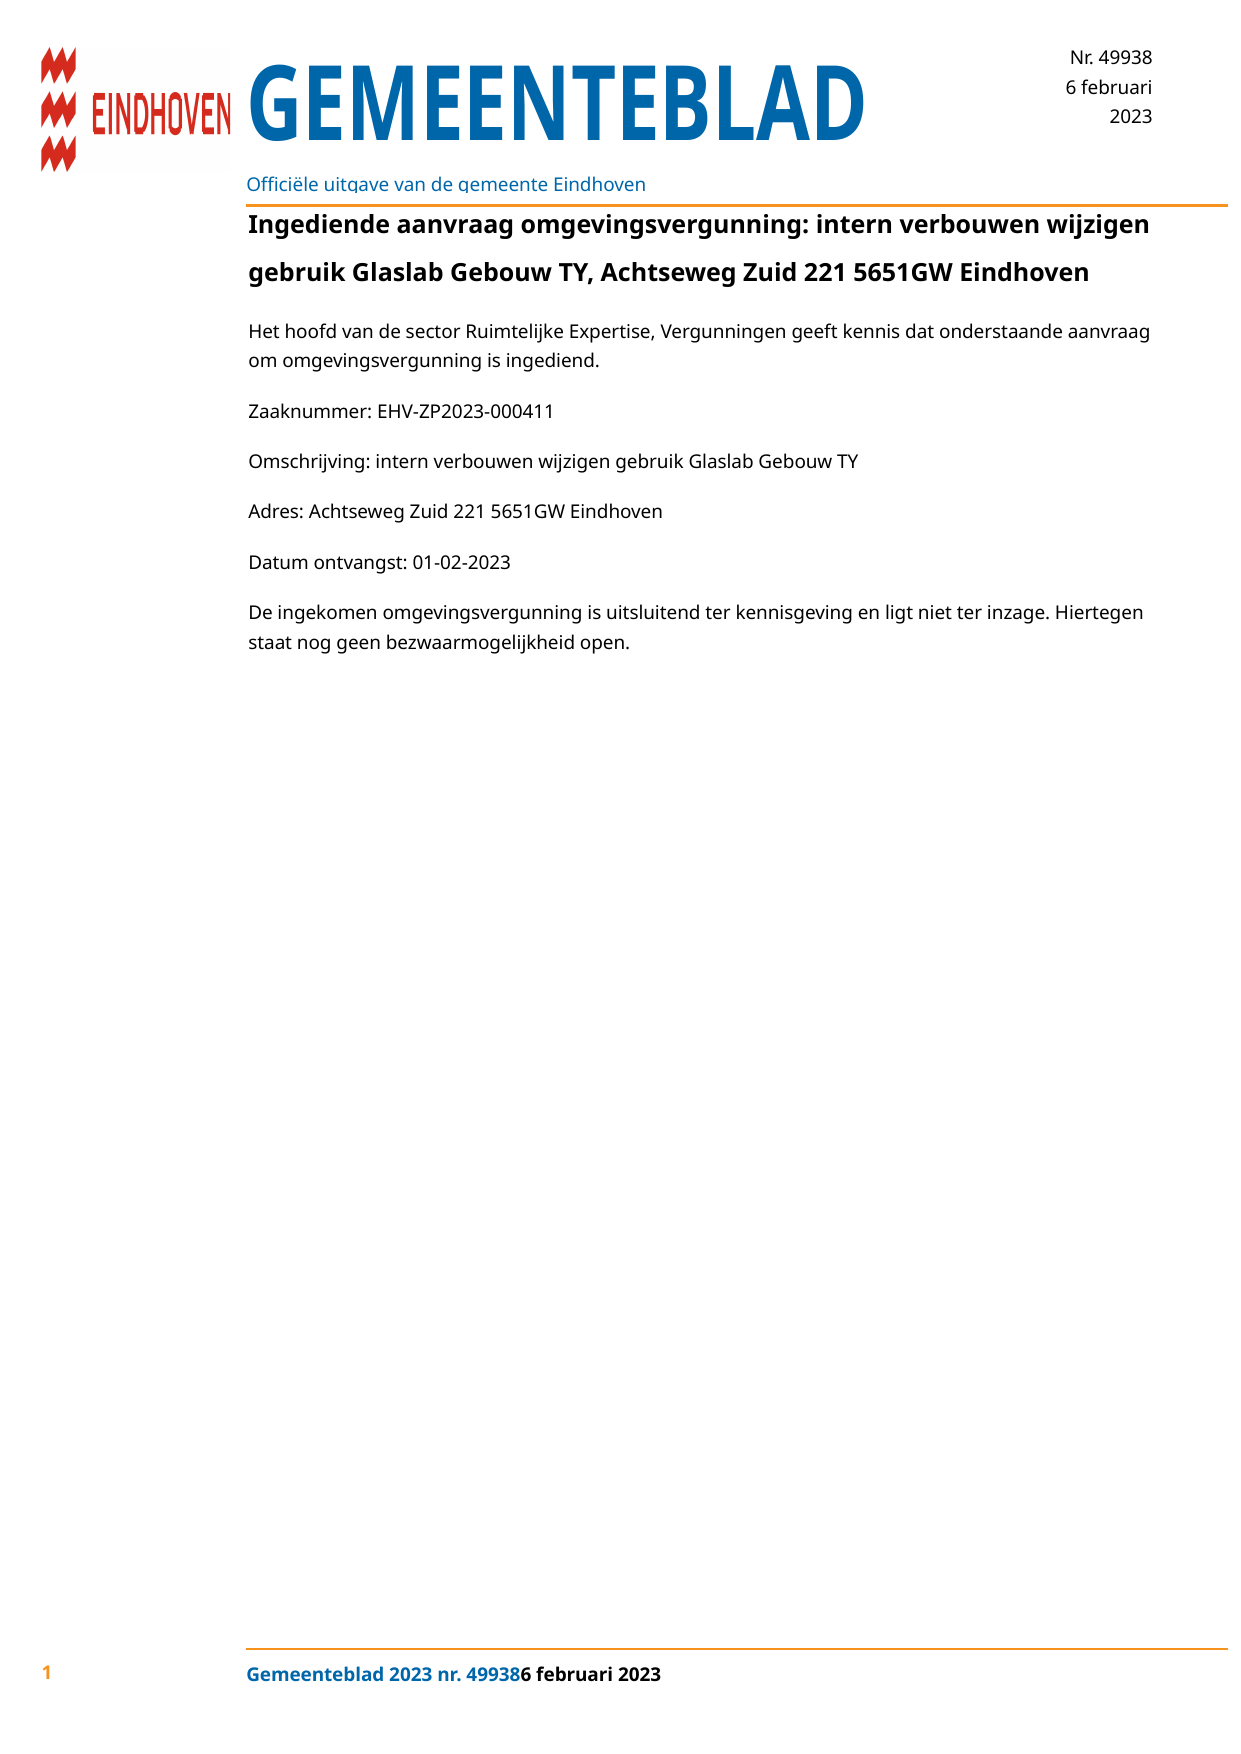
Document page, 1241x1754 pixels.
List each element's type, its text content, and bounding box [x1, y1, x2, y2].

text Ingediende aanvraag omgevingsvergunning: intern verbouwen wijzigen gebruik Glaslab Gebouw TY, Achtseweg Zuid 221 5651GW Eindhoven [248, 207, 1152, 288]
text Datum ontvangst: 01-02-2023 [248, 549, 1152, 575]
text Het hoofd van de sector Ruimtelijke Expertise, Vergunningen geeft kennis dat onderstaande aanvraag om omgevingsvergunning is ingediend. [248, 318, 1152, 373]
picture [41, 47, 231, 172]
text Omschrijving: intern verbouwen wijzigen gebruik Glaslab Gebouw TY [248, 448, 1152, 474]
text Adres: Achtseweg Zuid 221 5651GW Eindhoven [248, 499, 1152, 524]
text Zaaknummer: EHV-ZP2023-000411 [248, 398, 1152, 424]
text De ingekomen omgevingsvergunning is uitsluitend ter kennisgeving en ligt niet ter inzage. Hiertegen staat nog geen bezwaarmogelijkheid open. [248, 599, 1152, 655]
